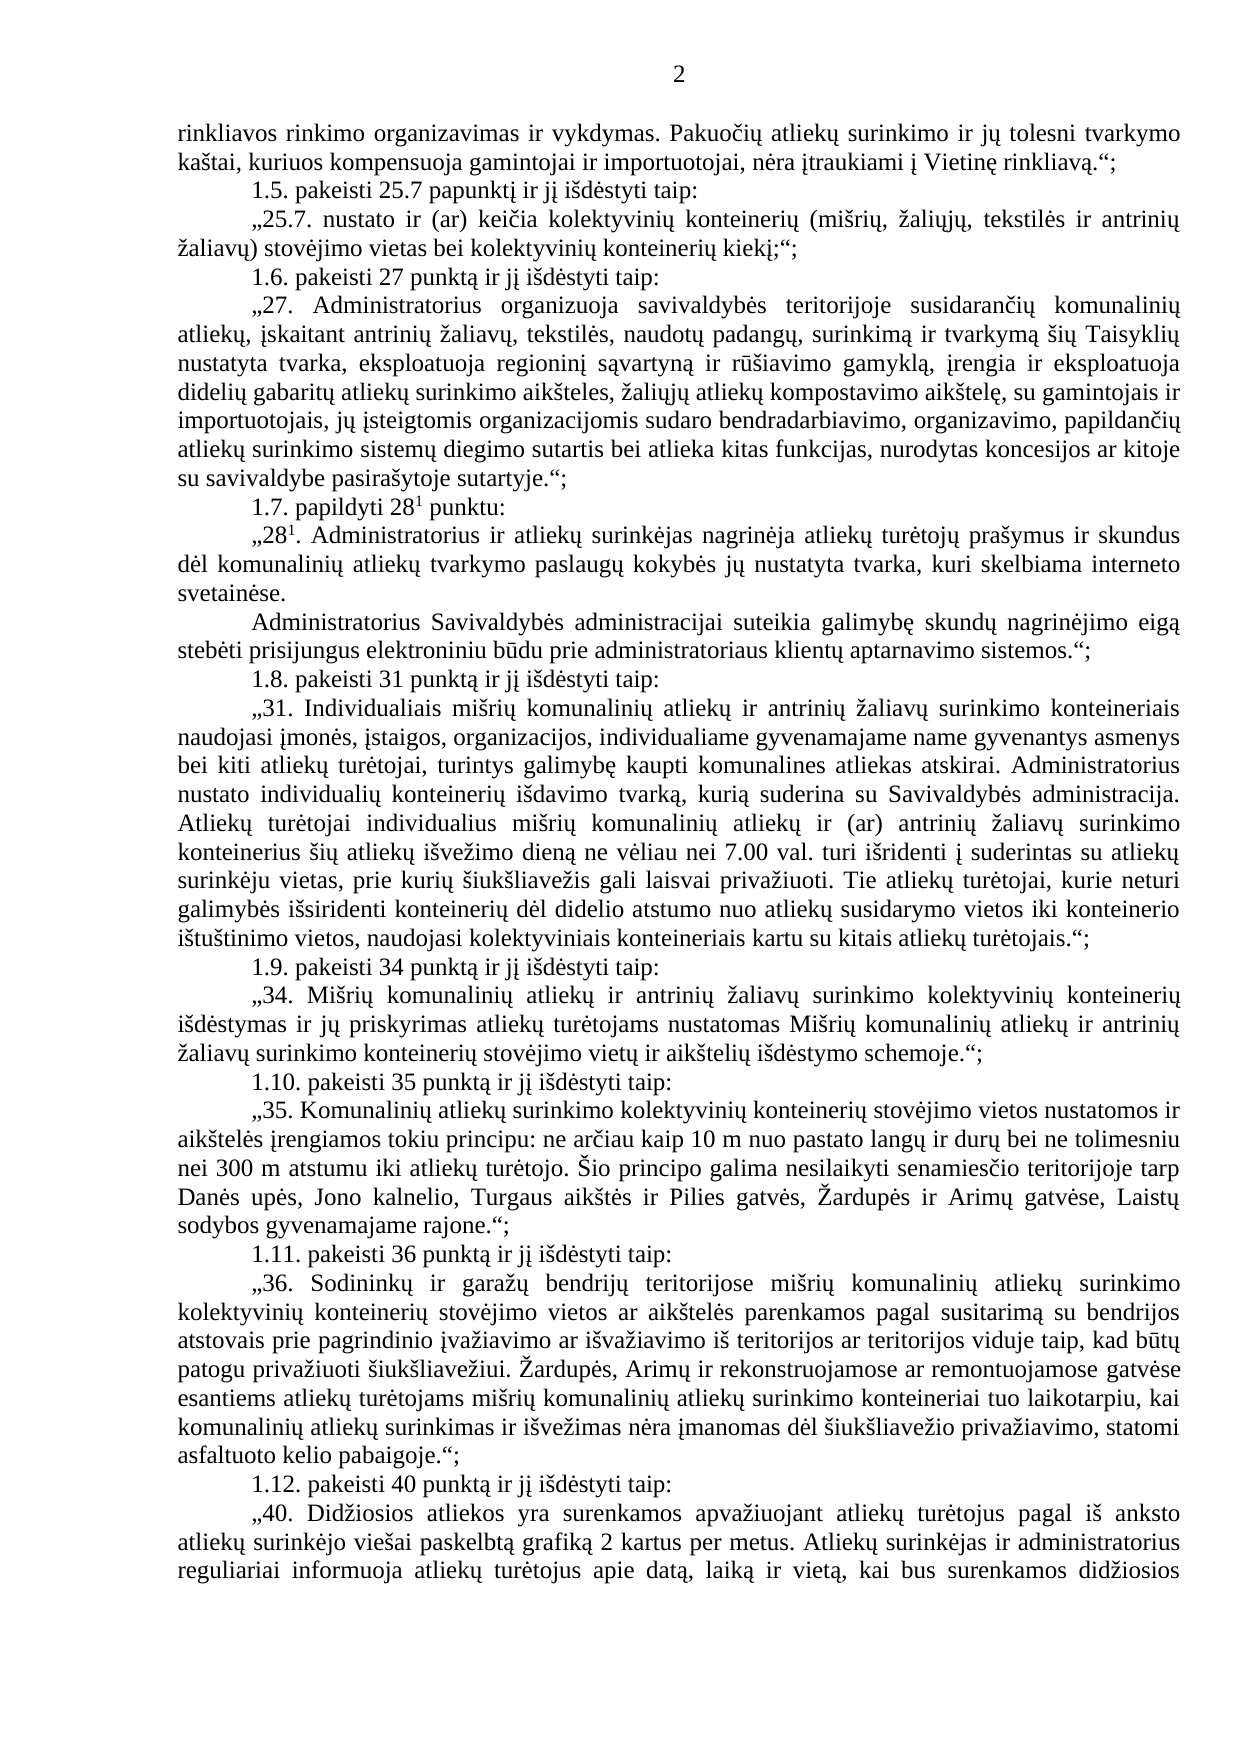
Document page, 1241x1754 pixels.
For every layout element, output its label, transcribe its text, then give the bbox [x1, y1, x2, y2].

text „31. Individualiais mišrių komunalinių atliekų ir antrinių žaliavų surinkimo konteineriais naudojasi įmonės, įstaigos, organizacijos, individualiame gyvenamajame name gyvenantys asmenys bei kiti atliekų turėtojai, turintys galimybę kaupti komunalines atliekas atskirai. Administratorius nustato individualių konteinerių išdavimo tvarką, kurią suderina su Savivaldybės administracija. Atliekų turėtojai individualius mišrių komunalinių atliekų ir (ar) antrinių žaliavų surinkimo konteinerius šių atliekų išvežimo dieną ne vėliau nei 7.00 val. turi išridenti į suderintas su atliekų surinkėju vietas, prie kurių šiukšliavežis gali laisvai privažiuoti. Tie atliekų turėtojai, kurie neturi galimybės išsiridenti konteinerių dėl didelio atstumo nuo atliekų susidarymo vietos iki konteinerio ištuštinimo vietos, naudojasi kolektyviniais konteineriais kartu su kitais atliekų turėtojais.“; [177, 693, 1181, 952]
text „35. Komunalinių atliekų surinkimo kolektyvinių konteinerių stovėjimo vietos nustatomos ir aikštelės įrengiamos tokiu principu: ne arčiau kaip 10 m nuo pastato langų ir durų bei ne tolimesniu nei 300 m atstumu iki atliekų turėtojo. Šio principo galima nesilaikyti senamiesčio teritorijoje tarp Danės upės, Jono kalnelio, Turgaus aikštės ir Pilies gatvės, Žardupės ir Arimų gatvėse, Laistų sodybos gyvenamajame rajone.“; [177, 1096, 1181, 1239]
text „36. Sodininkų ir garažų bendrijų teritorijose mišrių komunalinių atliekų surinkimo kolektyvinių konteinerių stovėjimo vietos ar aikštelės parenkamos pagal susitarimą su bendrijos atstovais prie pagrindinio įvažiavimo ar išvažiavimo iš teritorijos ar teritorijos viduje taip, kad būtų patogu privažiuoti šiukšliavežiui. Žardupės, Arimų ir rekonstruojamose ar remontuojamose gatvėse esantiems atliekų turėtojams mišrių komunalinių atliekų surinkimo konteineriai tuo laikotarpiu, kai komunalinių atliekų surinkimas ir išvežimas nėra įmanomas dėl šiukšliavežio privažiavimo, statomi asfaltuoto kelio pabaigoje.“; [177, 1268, 1181, 1469]
text 1.7. papildyti 281 punktu: [177, 492, 1181, 521]
text 1.9. pakeisti 34 punktą ir jį išdėstyti taip: [177, 952, 1181, 981]
text „27. Administratorius organizuoja savivaldybės teritorijoje susidarančių komunalinių atliekų, įskaitant antrinių žaliavų, tekstilės, naudotų padangų, surinkimą ir tvarkymą šių Taisyklių nustatyta tvarka, eksploatuoja regioninį sąvartyną ir rūšiavimo gamyklą, įrengia ir eksploatuoja didelių gabaritų atliekų surinkimo aikšteles, žaliųjų atliekų kompostavimo aikštelę, su gamintojais ir importuotojais, jų įsteigtomis organizacijomis sudaro bendradarbiavimo, organizavimo, papildančių atliekų surinkimo sistemų diegimo sutartis bei atlieka kitas funkcijas, nurodytas koncesijos ar kitoje su savivaldybe pasirašytoje sutartyje.“; [177, 291, 1181, 492]
text 1.10. pakeisti 35 punktą ir jį išdėstyti taip: [177, 1067, 1181, 1096]
text 1.12. pakeisti 40 punktą ir jį išdėstyti taip: [177, 1469, 1181, 1498]
text rinkliavos rinkimo organizavimas ir vykdymas. Pakuočių atliekų surinkimo ir jų tolesni tvarkymo kaštai, kuriuos kompensuoja gamintojai ir importuotojai, nėra įtraukiami į Vietinę rinkliavą.“; [177, 118, 1181, 176]
text 1.5. pakeisti 25.7 papunktį ir jį išdėstyti taip: [177, 176, 1181, 204]
text Administratorius Savivaldybės administracijai suteikia galimybę skundų nagrinėjimo eigą stebėti prisijungus elektroniniu būdu prie administratoriaus klientų aptarnavimo sistemos.“; [177, 607, 1181, 664]
text „25.7. nustato ir (ar) keičia kolektyvinių konteinerių (mišrių, žaliųjų, tekstilės ir antrinių žaliavų) stovėjimo vietas bei kolektyvinių konteinerių kiekį;“; [177, 204, 1181, 262]
text „281. Administratorius ir atliekų surinkėjas nagrinėja atliekų turėtojų prašymus ir skundus dėl komunalinių atliekų tvarkymo paslaugų kokybės jų nustatyta tvarka, kuri skelbiama interneto svetainėse. [177, 521, 1181, 607]
text 1.8. pakeisti 31 punktą ir jį išdėstyti taip: [177, 664, 1181, 693]
text 1.6. pakeisti 27 punktą ir jį išdėstyti taip: [177, 262, 1181, 291]
text „40. Didžiosios atliekos yra surenkamos apvažiuojant atliekų turėtojus pagal iš anksto atliekų surinkėjo viešai paskelbtą grafiką 2 kartus per metus. Atliekų surinkėjas ir administratorius reguliariai informuoja atliekų turėtojus apie datą, laiką ir vietą, kai bus surenkamos didžiosios [177, 1498, 1181, 1584]
text „34. Mišrių komunalinių atliekų ir antrinių žaliavų surinkimo kolektyvinių konteinerių išdėstymas ir jų priskyrimas atliekų turėtojams nustatomas Mišrių komunalinių atliekų ir antrinių žaliavų surinkimo konteinerių stovėjimo vietų ir aikštelių išdėstymo schemoje.“; [177, 981, 1181, 1067]
text 1.11. pakeisti 36 punktą ir jį išdėstyti taip: [177, 1239, 1181, 1268]
